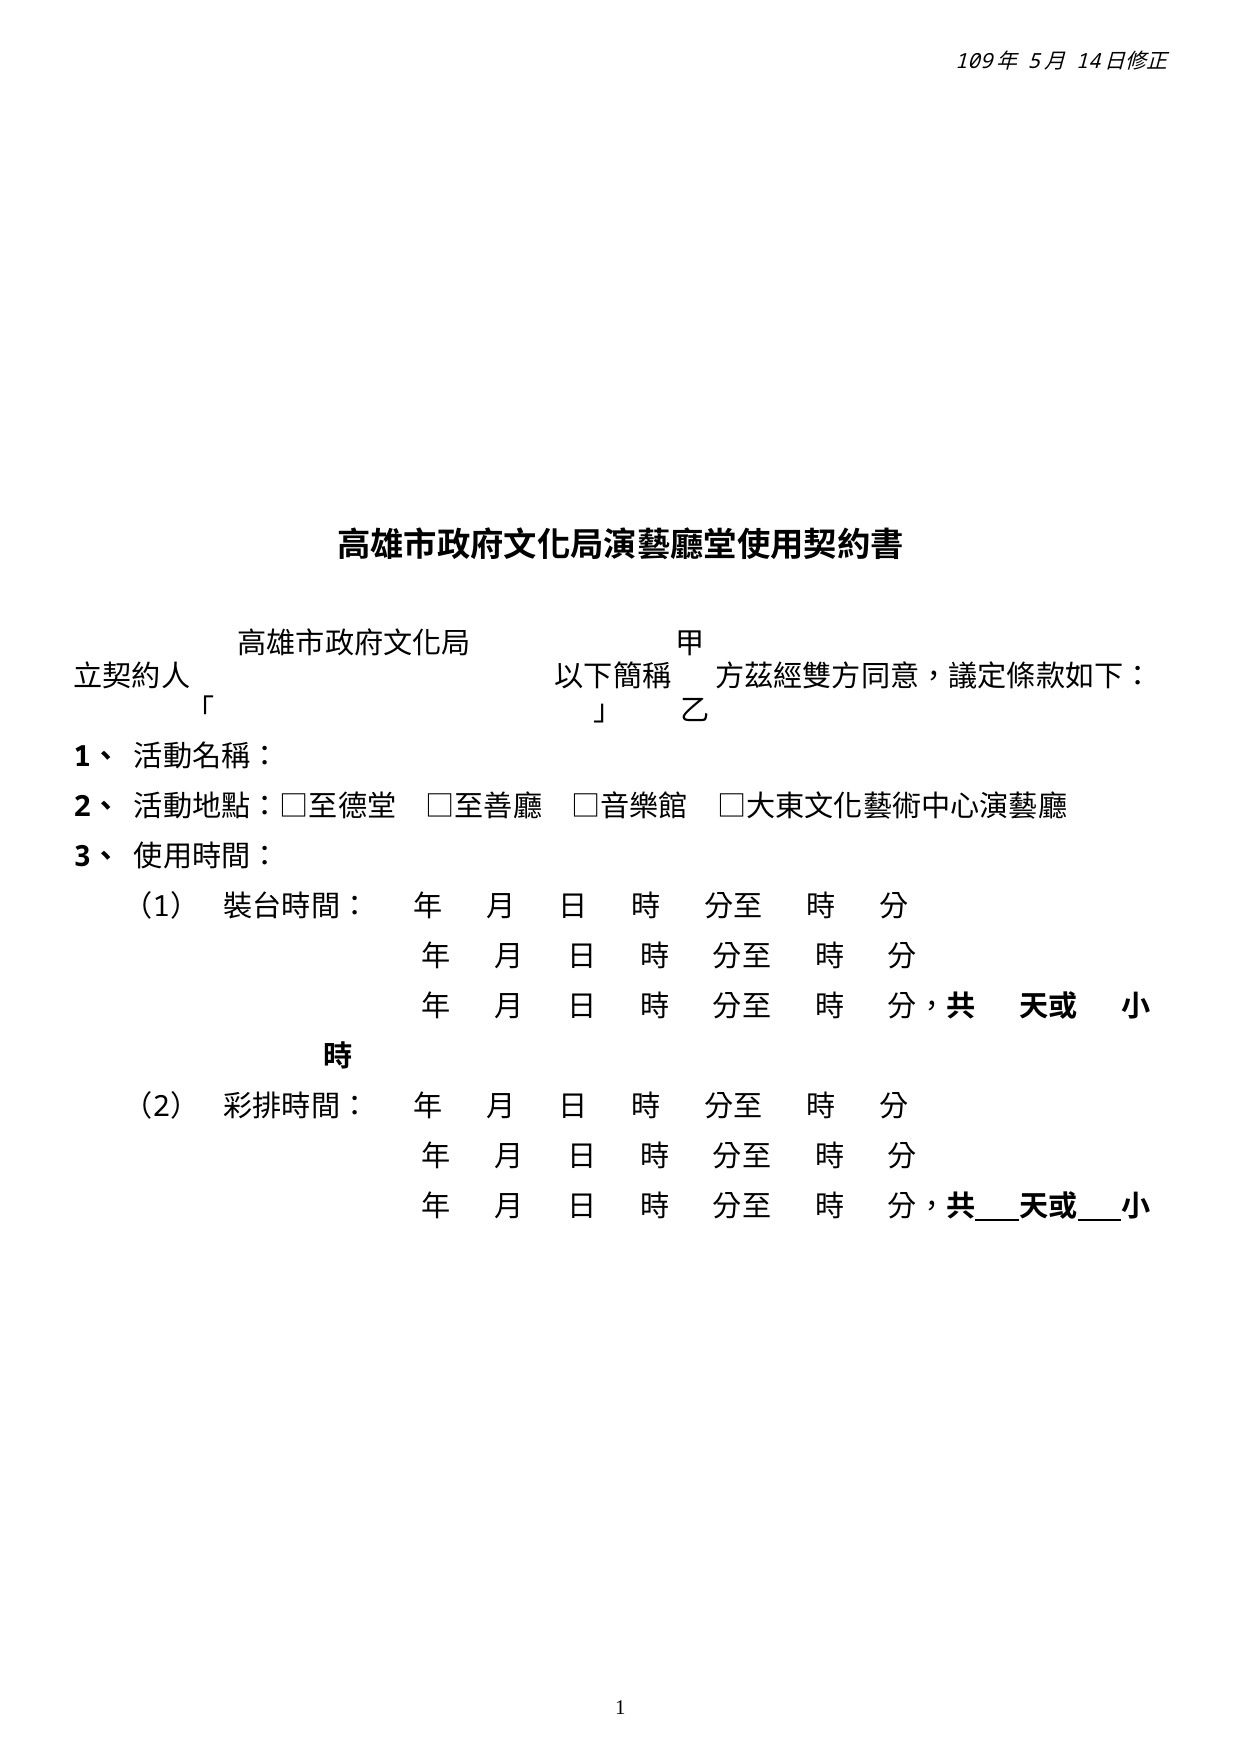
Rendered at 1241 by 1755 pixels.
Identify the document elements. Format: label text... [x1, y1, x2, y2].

list 活動名稱： [73, 727, 1167, 777]
text 「 」 乙 [73, 693, 1167, 727]
text 年 月 日 時 分至 時 分 [323, 1127, 1167, 1177]
text 高雄市政府文化局演藝廳堂使用契約書 [73, 510, 1167, 568]
list 使用時間： [73, 827, 1167, 877]
text 高雄市政府文化局 甲 [73, 627, 1167, 660]
list 裝台時間： 年 月 日 時 分至 時 分 [123, 877, 1167, 927]
list 彩排時間： 年 月 日 時 分至 時 分 [123, 1077, 1167, 1127]
list 活動地點：□至德堂 □至善廳 □音樂館 □大東文化藝術中心演藝廳 [73, 777, 1167, 827]
text 年 月 日 時 分至 時 分，共 天或 小 [323, 1177, 1167, 1227]
text 年 月 日 時 分至 時 分，共 天或 小時 [323, 977, 1167, 1077]
text 年 月 日 時 分至 時 分 [323, 927, 1167, 977]
text 立契約人 以下簡稱 方茲經雙方同意，議定條款如下： [73, 660, 1167, 693]
